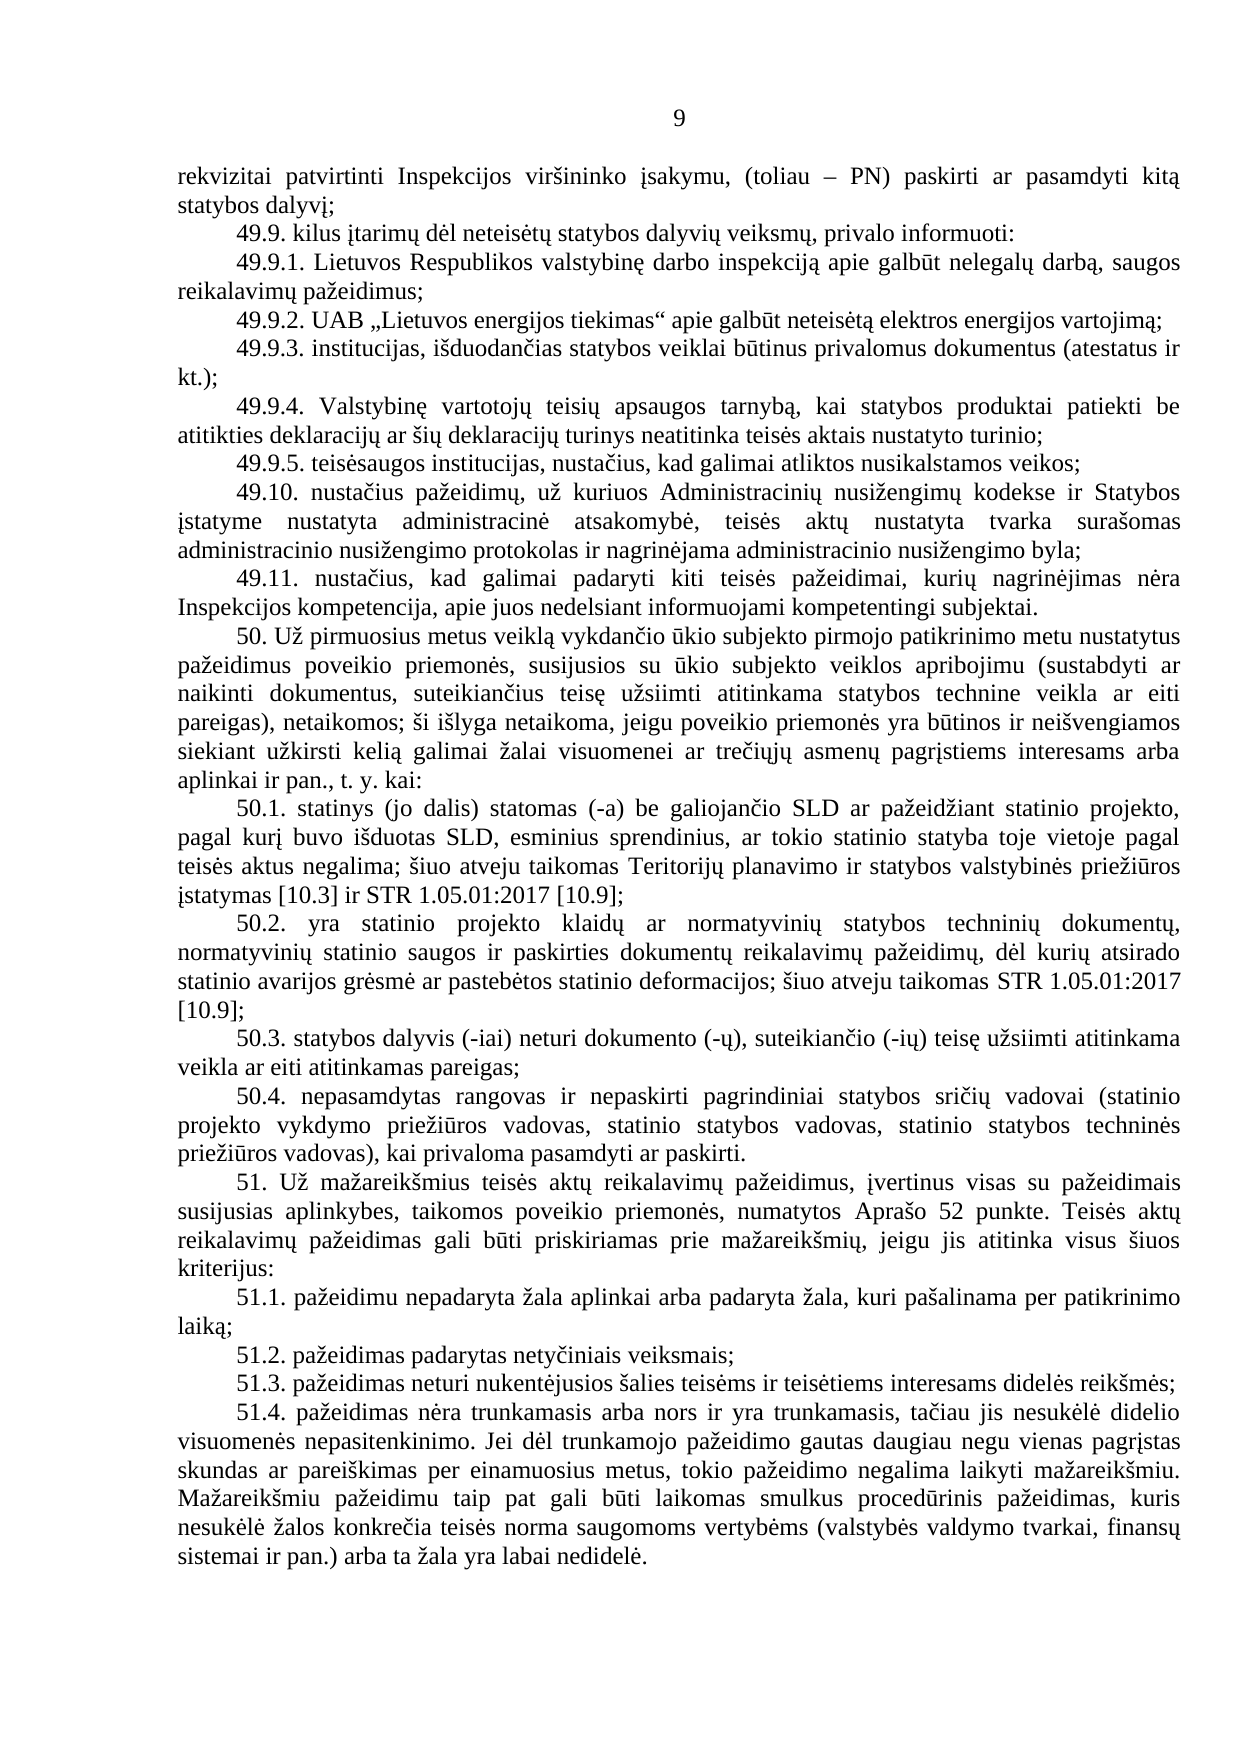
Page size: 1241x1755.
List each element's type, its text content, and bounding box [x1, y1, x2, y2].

text 51.4. pažeidimas nėra trunkamasis arba nors ir yra trunkamasis, tačiau jis nesukėlė didelio visuomenės nepasitenkinimo. Jei dėl trunkamojo pažeidimo gautas daugiau negu vienas pagrįstas skundas ar pareiškimas per einamuosius metus, tokio pažeidimo negalima laikyti mažareikšmiu. Mažareikšmiu pažeidimu taip pat gali būti laikomas smulkus procedūrinis pažeidimas, kuris nesukėlė žalos konkrečia teisės norma saugomoms vertybėms (valstybės valdymo tvarkai, finansų sistemai ir pan.) arba ta žala yra labai nedidelė. [177, 1397, 1181, 1570]
text 50. Už pirmuosius metus veiklą vykdančio ūkio subjekto pirmojo patikrinimo metu nustatytus pažeidimus poveikio priemonės, susijusios su ūkio subjekto veiklos apribojimu (sustabdyti ar naikinti dokumentus, suteikiančius teisę užsiimti atitinkama statybos technine veikla ar eiti pareigas), netaikomos; ši išlyga netaikoma, jeigu poveikio priemonės yra būtinos ir neišvengiamos siekiant užkirsti kelią galimai žalai visuomenei ar trečiųjų asmenų pagrįstiems interesams arba aplinkai ir pan., t. y. kai: [177, 621, 1181, 793]
text rekvizitai patvirtinti Inspekcijos viršininko įsakymu, (toliau – PN) paskirti ar pasamdyti kitą statybos dalyvį; [177, 161, 1181, 218]
text 50.4. nepasamdytas rangovas ir nepaskirti pagrindiniai statybos sričių vadovai (statinio projekto vykdymo priežiūros vadovas, statinio statybos vadovas, statinio statybos techninės priežiūros vadovas), kai privaloma pasamdyti ar paskirti. [177, 1081, 1181, 1167]
text 50.1. statinys (jo dalis) statomas (-a) be galiojančio SLD ar pažeidžiant statinio projekto, pagal kurį buvo išduotas SLD, esminius sprendinius, ar tokio statinio statyba toje vietoje pagal teisės aktus negalima; šiuo atveju taikomas Teritorijų planavimo ir statybos valstybinės priežiūros įstatymas [10.3] ir STR 1.05.01:2017 [10.9]; [177, 793, 1181, 908]
text 51.1. pažeidimu nepadaryta žala aplinkai arba padaryta žala, kuri pašalinama per patikrinimo laiką; [177, 1282, 1181, 1340]
text 49.9.5. teisėsaugos institucijas, nustačius, kad galimai atliktos nusikalstamos veikos; [177, 448, 1181, 477]
text 49.9.4. Valstybinę vartotojų teisių apsaugos tarnybą, kai statybos produktai patiekti be atitikties deklaracijų ar šių deklaracijų turinys neatitinka teisės aktais nustatyto turinio; [177, 391, 1181, 448]
text 51.2. pažeidimas padarytas netyčiniais veiksmais; [177, 1340, 1181, 1368]
text 49.9.1. Lietuvos Respublikos valstybinę darbo inspekciją apie galbūt nelegalų darbą, saugos reikalavimų pažeidimus; [177, 247, 1181, 305]
text 50.3. statybos dalyvis (-iai) neturi dokumento (-ų), suteikiančio (-ių) teisę užsiimti atitinkama veikla ar eiti atitinkamas pareigas; [177, 1023, 1181, 1081]
text 49.9. kilus įtarimų dėl neteisėtų statybos dalyvių veiksmų, privalo informuoti: [177, 218, 1181, 247]
text 51. Už mažareikšmius teisės aktų reikalavimų pažeidimus, įvertinus visas su pažeidimais susijusias aplinkybes, taikomos poveikio priemonės, numatytos Aprašo 52 punkte. Teisės aktų reikalavimų pažeidimas gali būti priskiriamas prie mažareikšmių, jeigu jis atitinka visus šiuos kriterijus: [177, 1167, 1181, 1282]
text 51.3. pažeidimas neturi nukentėjusios šalies teisėms ir teisėtiems interesams didelės reikšmės; [177, 1368, 1181, 1397]
text 49.9.2. UAB „Lietuvos energijos tiekimas“ apie galbūt neteisėtą elektros energijos vartojimą; [177, 305, 1181, 333]
text 49.10. nustačius pažeidimų, už kuriuos Administracinių nusižengimų kodekse ir Statybos įstatyme nustatyta administracinė atsakomybė, teisės aktų nustatyta tvarka surašomas administracinio nusižengimo protokolas ir nagrinėjama administracinio nusižengimo byla; [177, 477, 1181, 563]
text 49.11. nustačius, kad galimai padaryti kiti teisės pažeidimai, kurių nagrinėjimas nėra Inspekcijos kompetencija, apie juos nedelsiant informuojami kompetentingi subjektai. [177, 563, 1181, 621]
text 50.2. yra statinio projekto klaidų ar normatyvinių statybos techninių dokumentų, normatyvinių statinio saugos ir paskirties dokumentų reikalavimų pažeidimų, dėl kurių atsirado statinio avarijos grėsmė ar pastebėtos statinio deformacijos; šiuo atveju taikomas STR 1.05.01:2017 [10.9]; [177, 908, 1181, 1023]
text 49.9.3. institucijas, išduodančias statybos veiklai būtinus privalomus dokumentus (atestatus ir kt.); [177, 333, 1181, 391]
